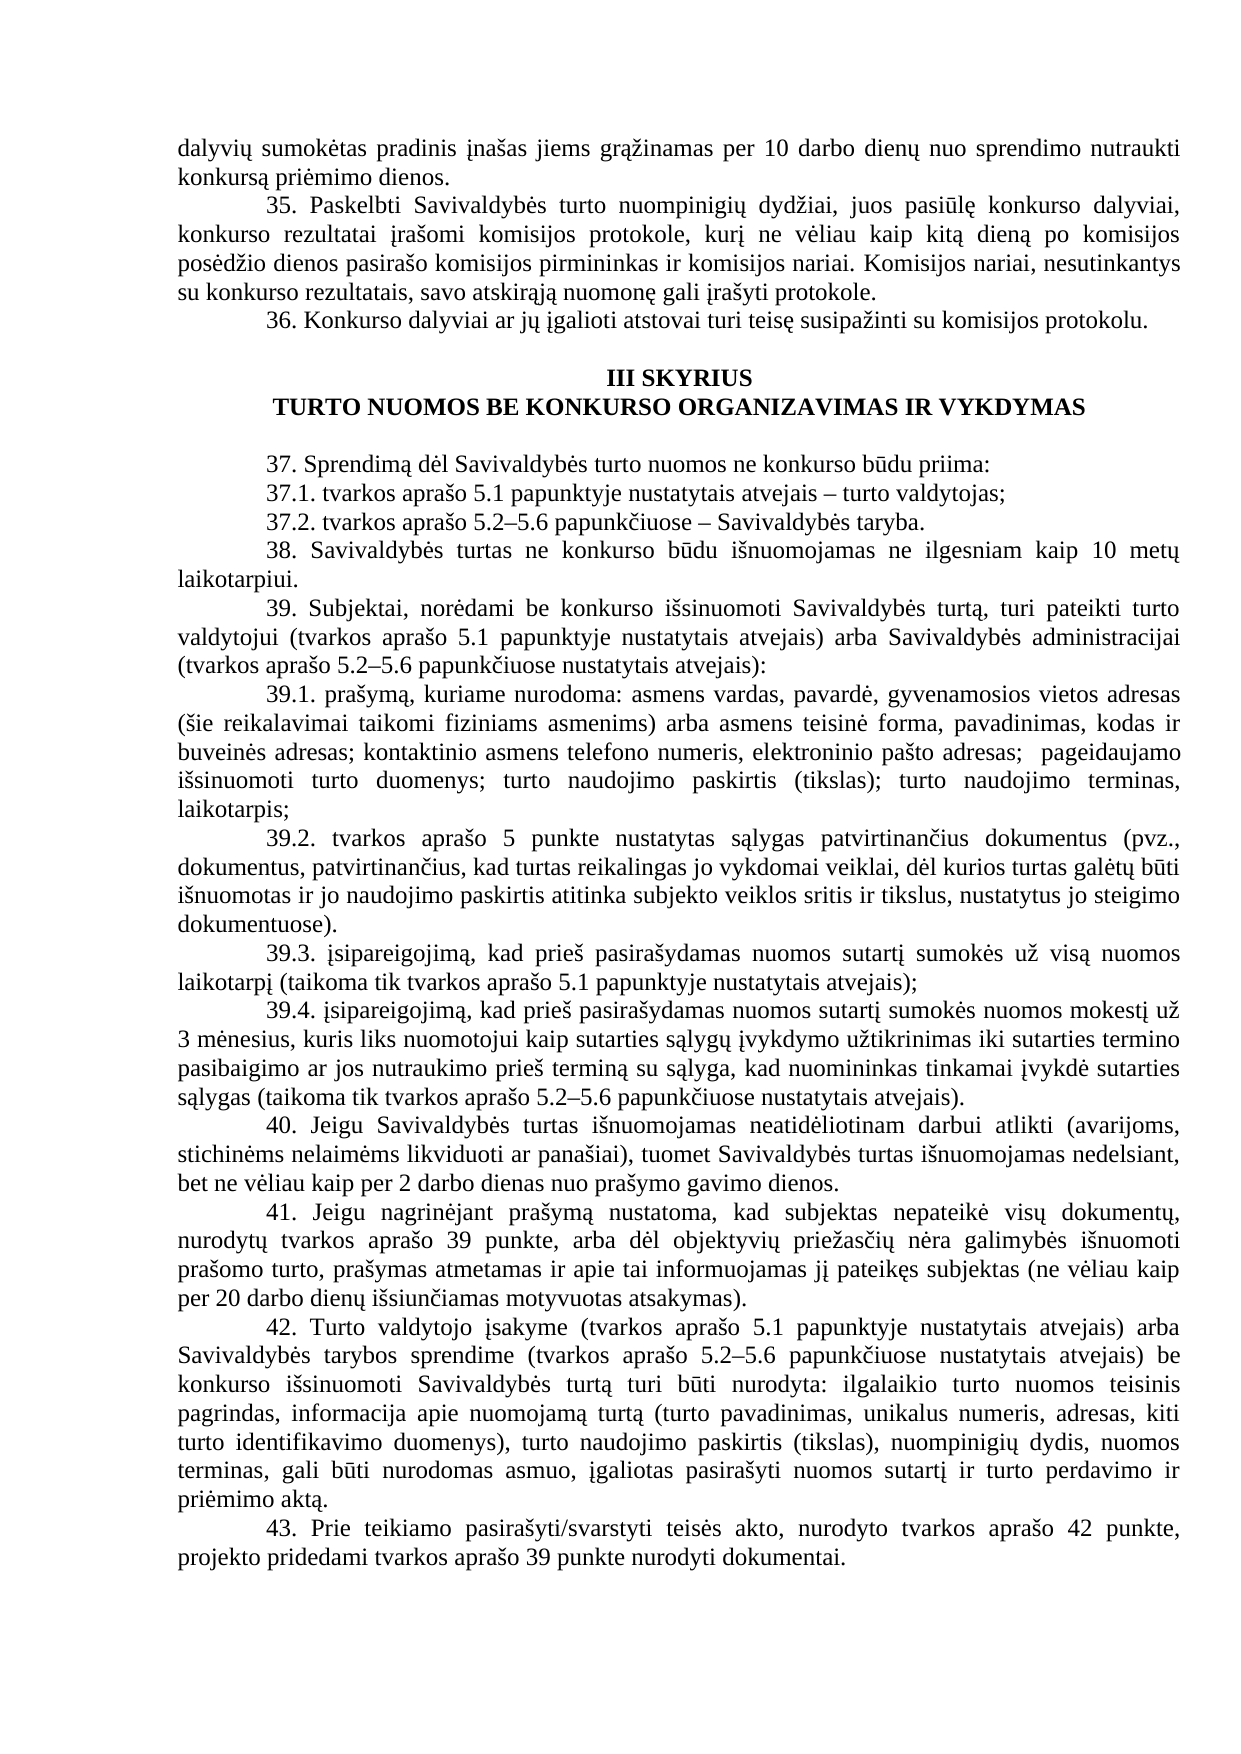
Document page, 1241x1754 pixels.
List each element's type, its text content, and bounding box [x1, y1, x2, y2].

text 41. Jeigu nagrinėjant prašymą nustatoma, kad subjektas nepateikė visų dokumentų, nurodytų tvarkos aprašo 39 punkte, arba dėl objektyvių priežasčių nėra galimybės išnuomoti prašomo turto, prašymas atmetamas ir apie tai informuojamas jį pateikęs subjektas (ne vėliau kaip per 20 darbo dienų išsiunčiamas motyvuotas atsakymas). [177, 1197, 1181, 1312]
text TURTO NUOMOS BE KONKURSO ORGANIZAVIMAS IR VYKDYMAS [177, 392, 1181, 420]
text 38. Savivaldybės turtas ne konkurso būdu išnuomojamas ne ilgesniam kaip 10 metų laikotarpiui. [177, 535, 1181, 593]
text 40. Jeigu Savivaldybės turtas išnuomojamas neatidėliotinam darbui atlikti (avarijoms, stichinėms nelaimėms likviduoti ar panašiai), tuomet Savivaldybės turtas išnuomojamas nedelsiant, bet ne vėliau kaip per 2 darbo dienas nuo prašymo gavimo dienos. [177, 1110, 1181, 1197]
text 39. Subjektai, norėdami be konkurso išsinuomoti Savivaldybės turtą, turi pateikti turto valdytojui (tvarkos aprašo 5.1 papunktyje nustatytais atvejais) arba Savivaldybės administracijai (tvarkos aprašo 5.2–5.6 papunkčiuose nustatytais atvejais): [177, 593, 1181, 679]
text 35. Paskelbti Savivaldybės turto nuompinigių dydžiai, juos pasiūlę konkurso dalyviai, konkurso rezultatai įrašomi komisijos protokole, kurį ne vėliau kaip kitą dieną po komisijos posėdžio dienos pasirašo komisijos pirmininkas ir komisijos nariai. Komisijos nariai, nesutinkantys su konkurso rezultatais, savo atskirąją nuomonę gali įrašyti protokole. [177, 190, 1181, 305]
text 37.1. tvarkos aprašo 5.1 papunktyje nustatytais atvejais – turto valdytojas; [177, 478, 1181, 507]
text 43. Prie teikiamo pasirašyti/svarstyti teisės akto, nurodyto tvarkos aprašo 42 punkte, projekto pridedami tvarkos aprašo 39 punkte nurodyti dokumentai. [177, 1513, 1181, 1570]
text 37.2. tvarkos aprašo 5.2–5.6 papunkčiuose – Savivaldybės taryba. [177, 507, 1181, 535]
text dalyvių sumokėtas pradinis įnašas jiems grąžinamas per 10 darbo dienų nuo sprendimo nutraukti konkursą priėmimo dienos. [177, 133, 1181, 190]
text 39.1. prašymą, kuriame nurodoma: asmens vardas, pavardė, gyvenamosios vietos adresas (šie reikalavimai taikomi fiziniams asmenims) arba asmens teisinė forma, pavadinimas, kodas ir buveinės adresas; kontaktinio asmens telefono numeris, elektroninio pašto adresas; pageidaujamo išsinuomoti turto duomenys; turto naudojimo paskirtis (tikslas); turto naudojimo terminas, laikotarpis; [177, 679, 1181, 823]
text 39.4. įsipareigojimą, kad prieš pasirašydamas nuomos sutartį sumokės nuomos mokestį už 3 mėnesius, kuris liks nuomotojui kaip sutarties sąlygų įvykdymo užtikrinimas iki sutarties termino pasibaigimo ar jos nutraukimo prieš terminą su sąlyga, kad nuomininkas tinkamai įvykdė sutarties sąlygas (taikoma tik tvarkos aprašo 5.2–5.6 papunkčiuose nustatytais atvejais). [177, 995, 1181, 1110]
text 42. Turto valdytojo įsakyme (tvarkos aprašo 5.1 papunktyje nustatytais atvejais) arba Savivaldybės tarybos sprendime (tvarkos aprašo 5.2–5.6 papunkčiuose nustatytais atvejais) be konkurso išsinuomoti Savivaldybės turtą turi būti nurodyta: ilgalaikio turto nuomos teisinis pagrindas, informacija apie nuomojamą turtą (turto pavadinimas, unikalus numeris, adresas, kiti turto identifikavimo duomenys), turto naudojimo paskirtis (tikslas), nuompinigių dydis, nuomos terminas, gali būti nurodomas asmuo, įgaliotas pasirašyti nuomos sutartį ir turto perdavimo ir priėmimo aktą. [177, 1312, 1181, 1513]
text 36. Konkurso dalyviai ar jų įgalioti atstovai turi teisę susipažinti su komisijos protokolu. [177, 305, 1181, 334]
text 37. Sprendimą dėl Savivaldybės turto nuomos ne konkurso būdu priima: [177, 449, 1181, 478]
text 39.3. įsipareigojimą, kad prieš pasirašydamas nuomos sutartį sumokės už visą nuomos laikotarpį (taikoma tik tvarkos aprašo 5.1 papunktyje nustatytais atvejais); [177, 938, 1181, 995]
text 39.2. tvarkos aprašo 5 punkte nustatytas sąlygas patvirtinančius dokumentus (pvz., dokumentus, patvirtinančius, kad turtas reikalingas jo vykdomai veiklai, dėl kurios turtas galėtų būti išnuomotas ir jo naudojimo paskirtis atitinka subjekto veiklos sritis ir tikslus, nustatytus jo steigimo dokumentuose). [177, 823, 1181, 938]
text III SKYRIUS [177, 363, 1181, 392]
